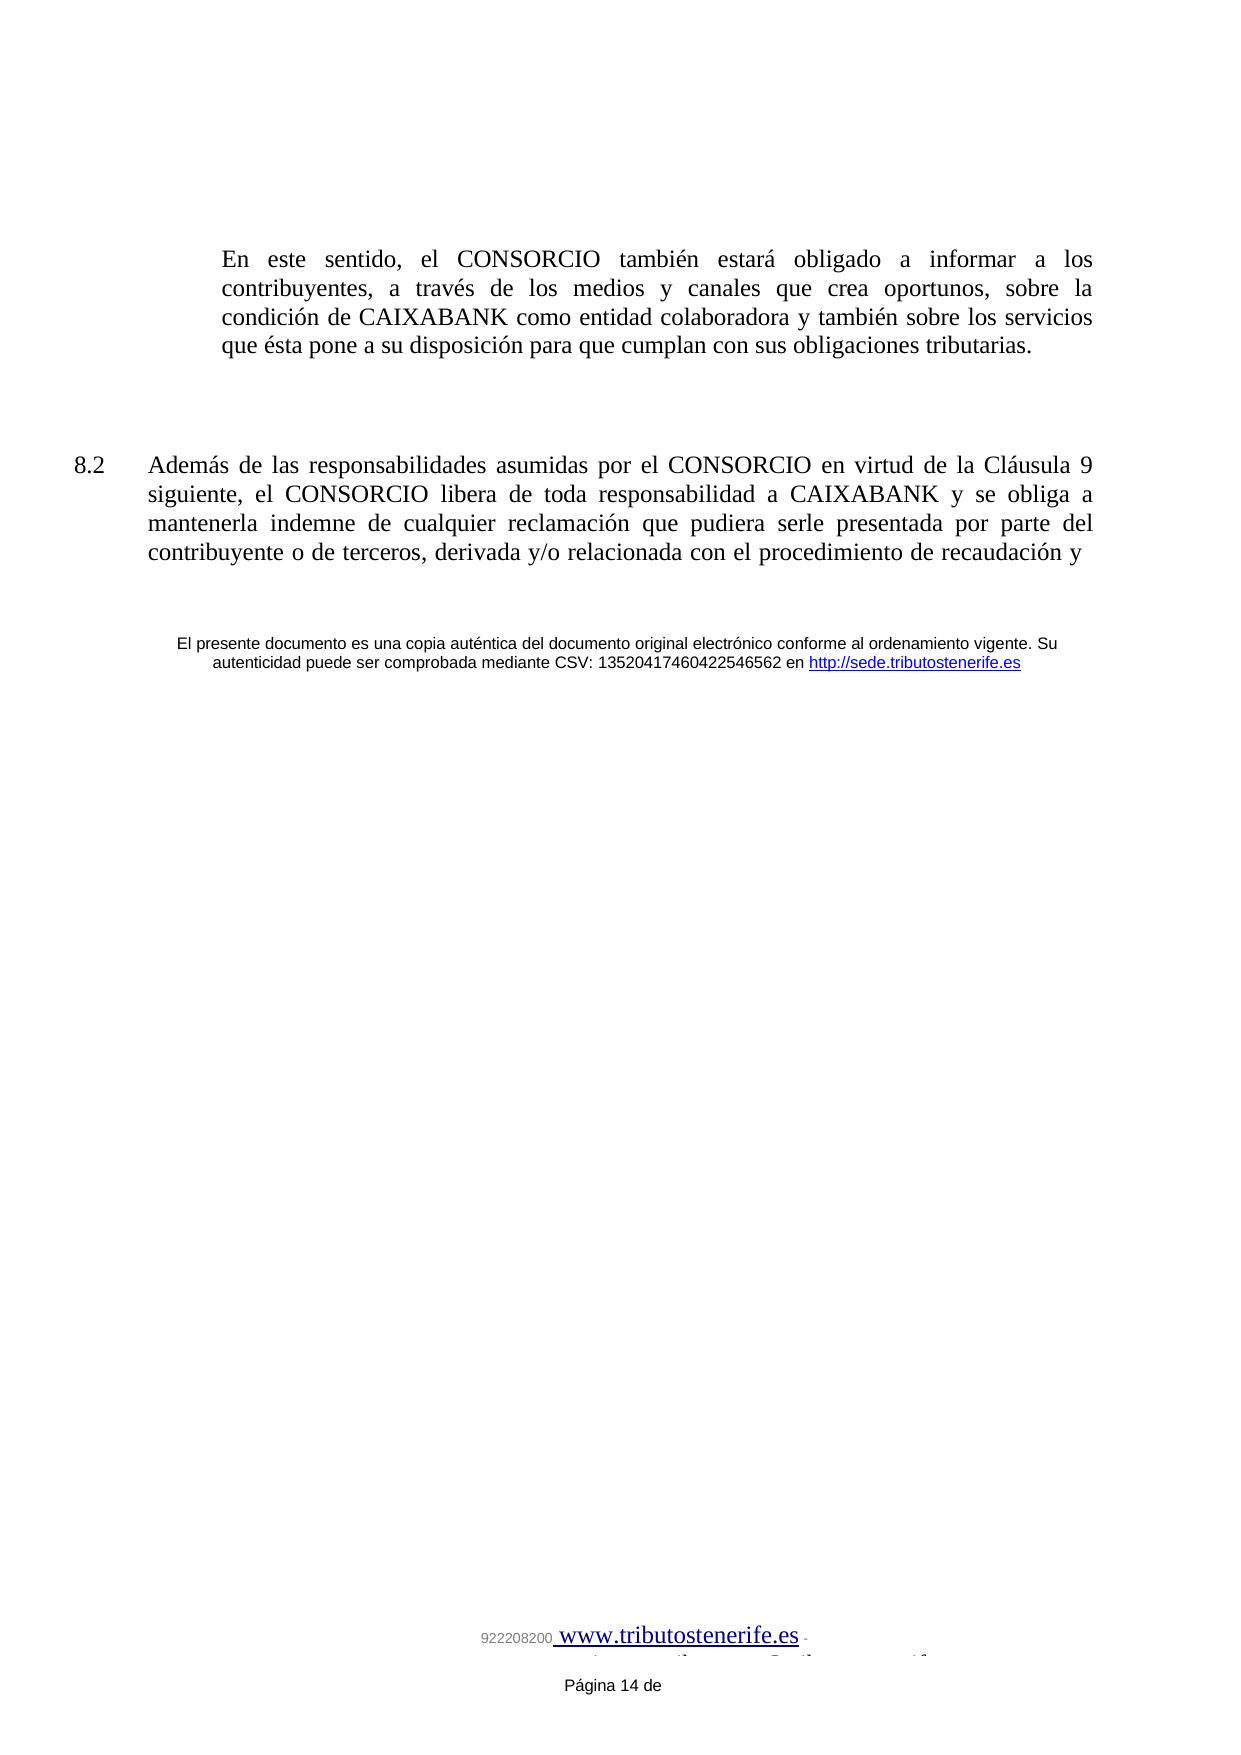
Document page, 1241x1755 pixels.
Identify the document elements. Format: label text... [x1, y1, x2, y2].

text En este sentido, el CONSORCIO también estará obligado a informar a los contribuyentes, a través de los medios y canales que crea oportunos, sobre la condición de CAIXABANK como entidad colaboradora y también sobre los servicios que ésta pone a su disposición para que cumplan con sus obligaciones tributarias. [221, 244, 1093, 359]
list Además de las responsabilidades asumidas por el CONSORCIO en virtud de la Cláusula 9 siguiente, el CONSORCIO libera de toda responsabilidad a CAIXABANK y se obliga a mantenerla indemne de cualquier reclamación que pudiera serle presentada por parte del contribuyente o de terceros, derivada y/o relacionada con el procedimiento de recaudación y [74, 450, 1093, 565]
text El presente documento es una copia auténtica del documento original electrónico conforme al ordenamiento vigente. Su autenticidad puede ser comprobada mediante CSV: 13520417460422546562 en http://sede.tributostenerife.es [177, 634, 1064, 672]
